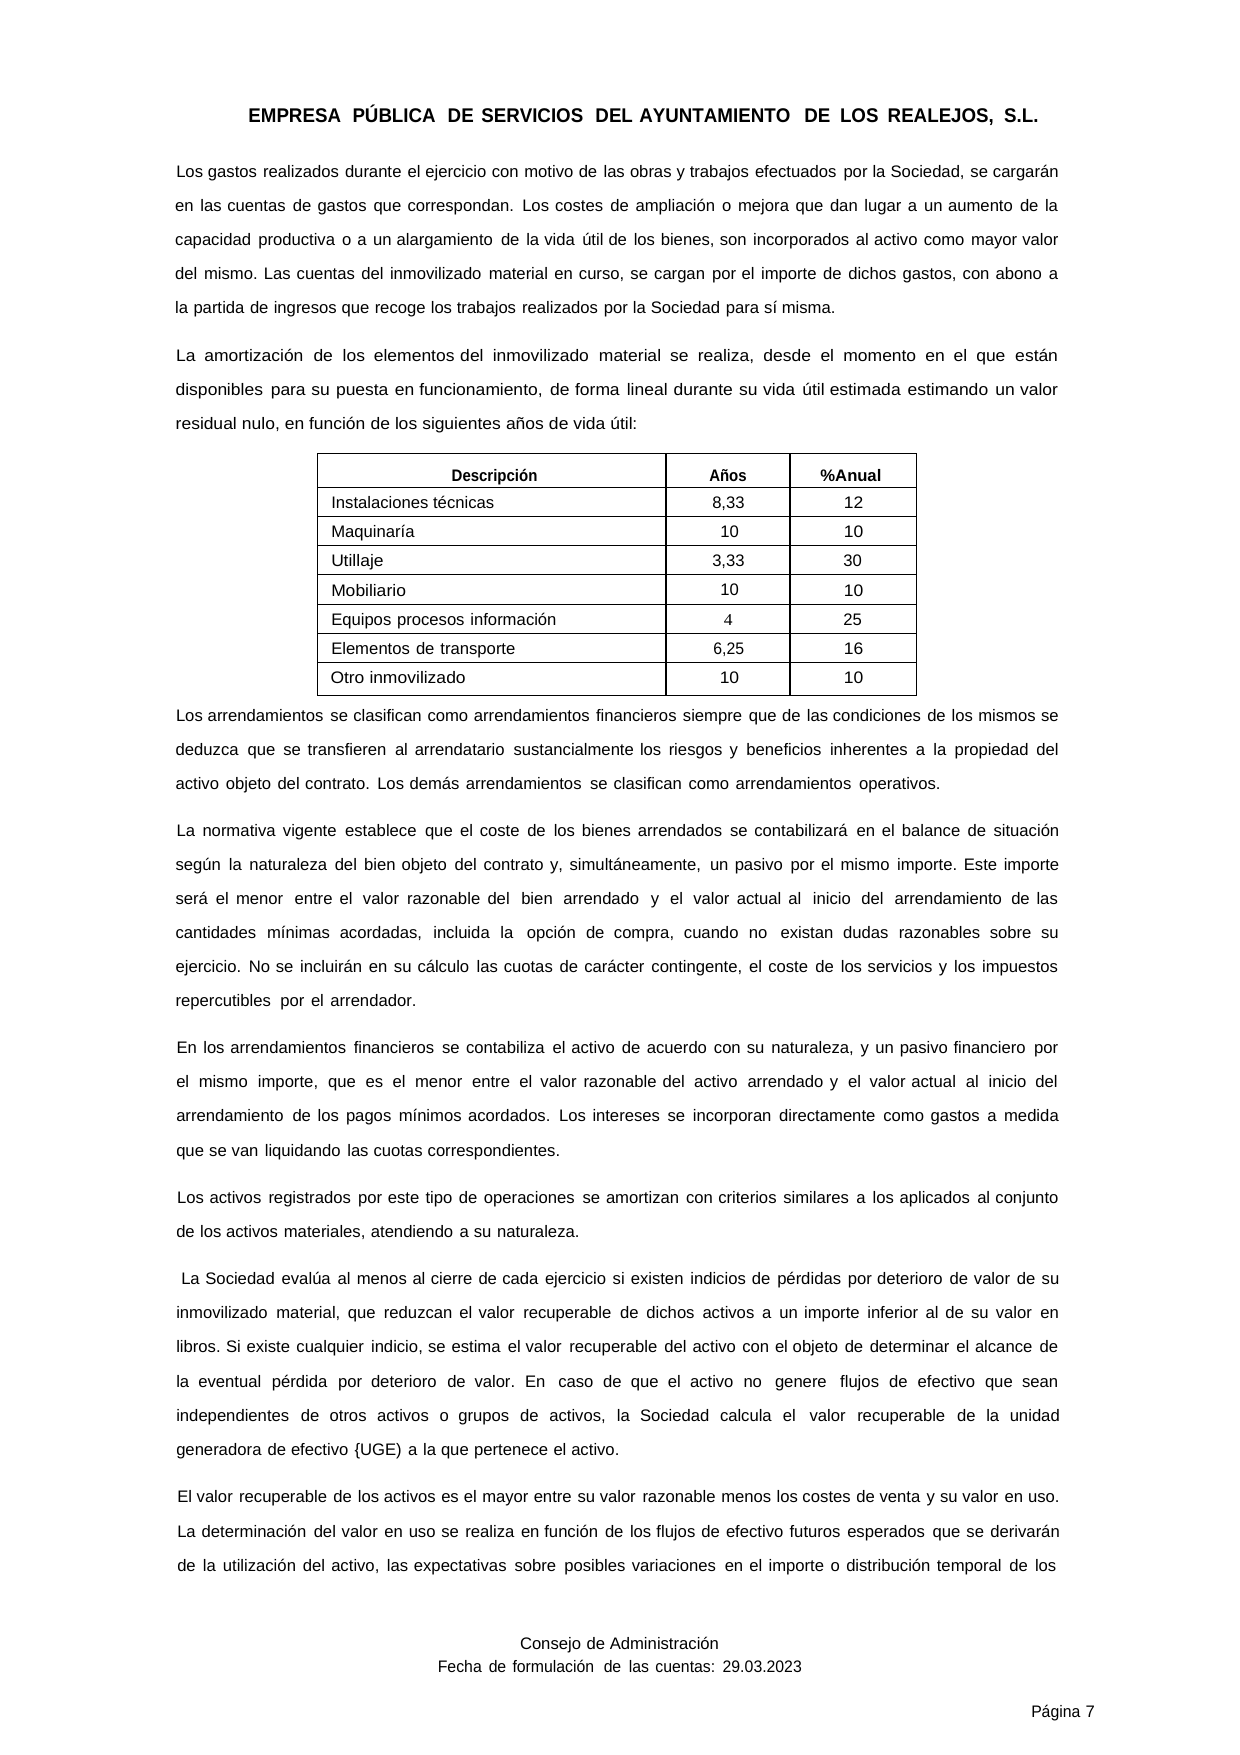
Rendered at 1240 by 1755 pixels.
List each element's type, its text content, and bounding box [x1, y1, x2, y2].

text Los activos registrados por este tipo de operaciones se amortizan con criterios similares a los aplicados al conjunto de los activos materiales, atendiendo a su naturaleza. [176, 1187, 1058, 1241]
table_header %Anual [791, 454, 916, 487]
table_cell 10 [667, 517, 789, 545]
table_cell 16 [791, 634, 916, 662]
table_cell 10 [791, 517, 916, 545]
table_cell 30 [791, 546, 916, 574]
table_cell 10 [791, 575, 916, 604]
text Los arrendamientos se clasifican como arrendamientos financieros siempre que de las condiciones de los mismos se deduzca que se transfieren al arrendatario sustancialmente los riesgos y beneficios inherentes a la propiedad del activo objeto del contrato. Los demás arrendamientos se clasifican como arrendamientos operativos. [175, 706, 1059, 793]
table_cell Maquinaría [318, 517, 665, 545]
table_cell 10 [667, 575, 789, 604]
table_cell 25 [791, 605, 916, 633]
text La amortización de los elementos del inmovilizado material se realiza, desde el momento en el que están disponibles para su puesta en funcionamiento, de forma lineal durante su vida útil estimada estimando un valor residual nulo, en función de los siguientes años de vida útil: [175, 346, 1059, 433]
text La Sociedad evalúa al menos al cierre de cada ejercicio si existen indicios de pérdidas por deterioro de valor de su inmovilizado material, que reduzcan el valor recuperable de dichos activos a un importe inferior al de su valor en libros. Si existe cualquier indicio, se estima el valor recuperable del activo con el objeto de determinar el alcance de la eventual pérdida por deterioro de valor. En caso de que el activo no genere flujos de efectivo que sean independientes de otros activos o grupos de activos, la Sociedad calcula el valor recuperable de la unidad generadora de efectivo {UGE) a la que pertenece el activo. [176, 1269, 1059, 1459]
table_cell Utillaje [318, 546, 665, 574]
table_cell Instalaciones técnicas [318, 488, 665, 516]
table_cell Mobiliario [318, 575, 665, 604]
table_cell 6,25 [667, 634, 789, 662]
table_cell 12 [791, 488, 916, 516]
table_header Descripción [318, 454, 665, 487]
table_cell 3,33 [667, 546, 789, 574]
text El valor recuperable de los activos es el mayor entre su valor razonable menos los costes de venta y su valor en uso. La determinación del valor en uso se realiza en función de los flujos de efectivo futuros esperados que se derivarán de la utilización del activo, las expectativas sobre posibles variaciones en el importe o distribución temporal de los [177, 1487, 1060, 1574]
table_cell 8,33 [667, 488, 789, 516]
table_cell 10 [791, 663, 916, 695]
text La normativa vigente establece que el coste de los bienes arrendados se contabilizará en el balance de situación según la naturaleza del bien objeto del contrato y, simultáneamente, un pasivo por el mismo importe. Este importe será el menor entre el valor razonable del bien arrendado y el valor actual al inicio del arrendamiento de las cantidades mínimas acordadas, incluida la opción de compra, cuando no existan dudas razonables sobre su ejercicio. No se incluirán en su cálculo las cuotas de carácter contingente, el coste de los servicios y los impuestos repercutibles por el arrendador. [175, 821, 1059, 1010]
table_cell 4 [667, 605, 789, 633]
table_cell Equipos procesos información [318, 605, 665, 633]
table_cell Otro inmovilizado [318, 663, 665, 695]
table_cell Elementos de transporte [318, 634, 665, 662]
table_header Años [667, 454, 789, 487]
table_cell 10 [667, 663, 789, 695]
text Los gastos realizados durante el ejercicio con motivo de las obras y trabajos efectuados por la Sociedad, se cargarán en las cuentas de gastos que correspondan. Los costes de ampliación o mejora que dan lugar a un aumento de la capacidad productiva o a un alargamiento de la vida útil de los bienes, son incorporados al activo como mayor valor del mismo. Las cuentas del inmovilizado material en curso, se cargan por el importe de dichos gastos, con abono a la partida de ingresos que recoge los trabajos realizados por la Sociedad para sí misma. [175, 162, 1059, 317]
text En los arrendamientos financieros se contabiliza el activo de acuerdo con su naturaleza, y un pasivo financiero por el mismo importe, que es el menor entre el valor razonable del activo arrendado y el valor actual al inicio del arrendamiento de los pagos mínimos acordados. Los intereses se incorporan directamente como gastos a medida que se van liquidando las cuotas correspondientes. [176, 1038, 1059, 1159]
